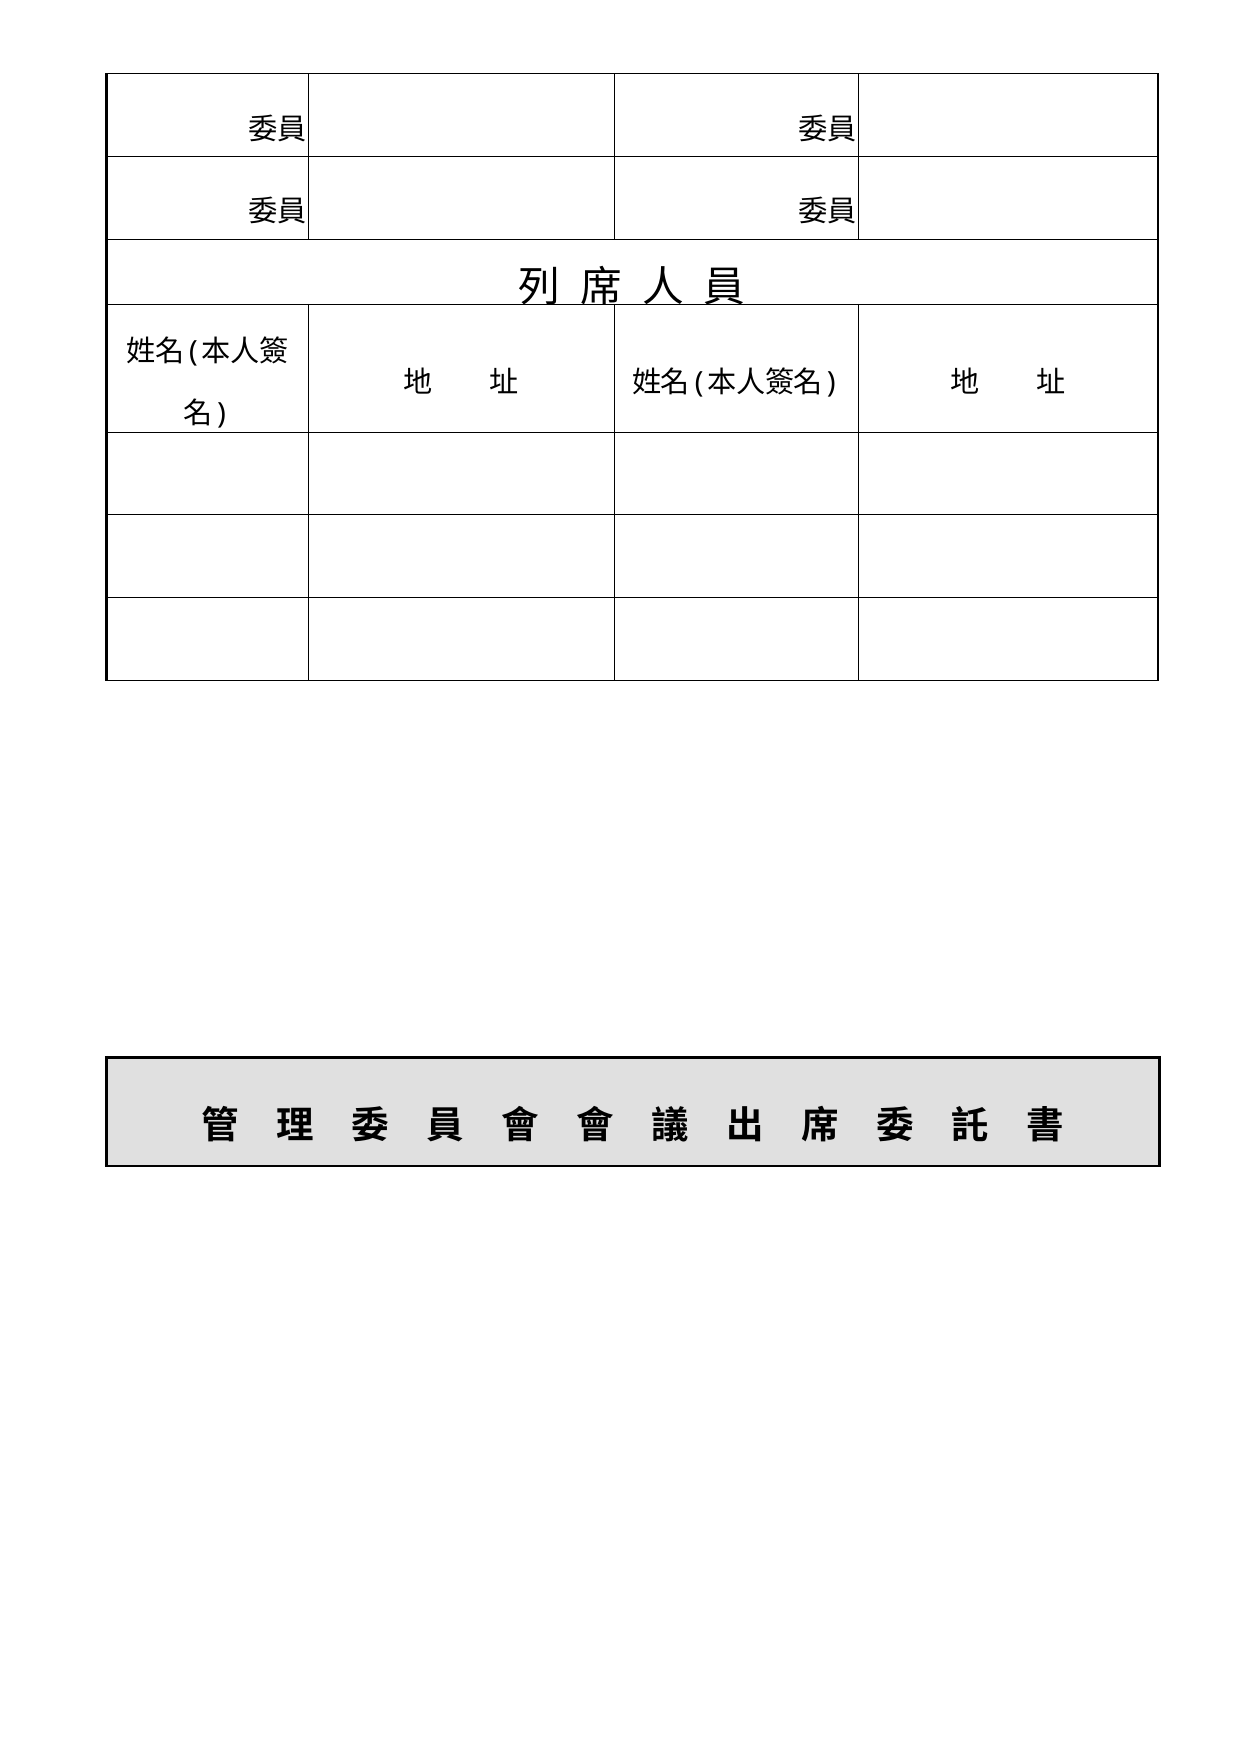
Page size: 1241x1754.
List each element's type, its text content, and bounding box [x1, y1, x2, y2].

table_cell [1159, 156, 1167, 239]
table_cell [309, 433, 614, 514]
table_cell [108, 515, 308, 597]
table_cell [615, 515, 858, 597]
table_cell 委員 [108, 157, 308, 239]
table_cell [859, 157, 1157, 239]
table_cell [1159, 73, 1167, 156]
table_cell [615, 433, 858, 514]
table_cell [108, 433, 308, 514]
table_cell 委員 [615, 157, 858, 239]
table_cell [615, 598, 858, 680]
table_cell [309, 74, 614, 156]
table_cell [1159, 514, 1167, 597]
table_cell [1159, 239, 1167, 304]
table_cell 姓名(本人簽名) [615, 305, 858, 432]
table_cell 姓名(本人簽名) [108, 305, 308, 432]
table_cell [108, 598, 308, 680]
table_cell 委員 [615, 74, 858, 156]
table_cell 地 址 [309, 305, 614, 432]
table_cell [309, 515, 614, 597]
table_header 管 理 委 員 會 會 議 出 席 委 託 書 [108, 1059, 1158, 1165]
table_cell [1159, 597, 1167, 680]
table_cell [859, 598, 1157, 680]
table_cell 地 址 [859, 305, 1157, 432]
table_cell [309, 157, 614, 239]
table_cell 列 席 人 員 [108, 240, 1157, 304]
table_cell [1159, 304, 1167, 432]
table_cell [859, 433, 1157, 514]
table_cell 委員 [108, 74, 308, 156]
table_cell [859, 515, 1157, 597]
table_cell [1159, 432, 1167, 514]
table_cell [309, 598, 614, 680]
table_cell [859, 74, 1157, 156]
